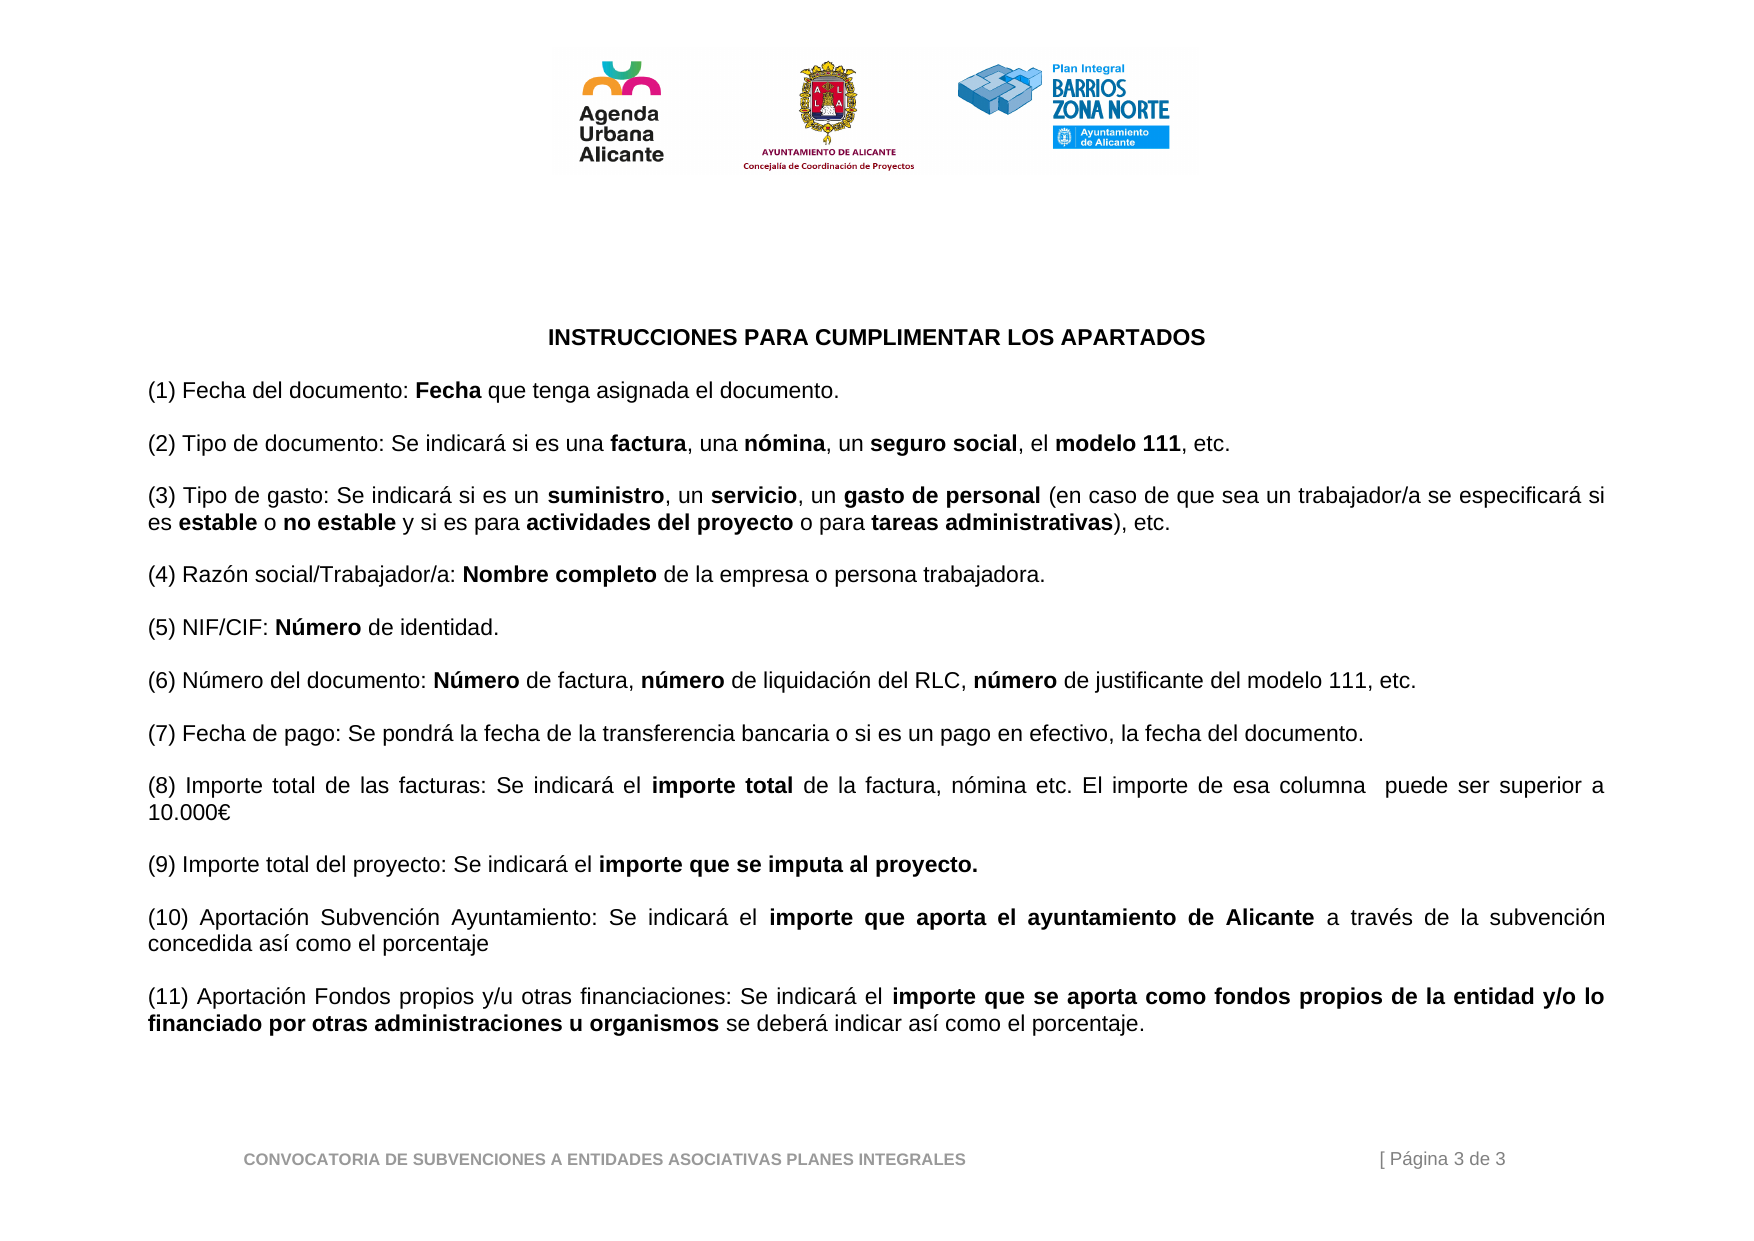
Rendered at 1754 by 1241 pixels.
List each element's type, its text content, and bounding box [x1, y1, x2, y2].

text (4) Razón social/Trabajador/a: Nombre completo de la empresa o persona trabajadora. [148, 561, 1606, 588]
text (7) Fecha de pago: Se pondrá la fecha de la transferencia bancaria o si es un pago en efectivo, la fecha del documento. [148, 719, 1606, 746]
picture [551, 47, 1200, 175]
text (11) Aportación Fondos propios y/u otras financiaciones: Se indicará el importe que se aporta como fondos propios de la entidad y/o lo financiado por otras administraciones u organismos se deberá indicar así como el porcentaje. [148, 983, 1606, 1036]
text (3) Tipo de gasto: Se indicará si es un suministro, un servicio, un gasto de personal (en caso de que sea un trabajador/a se especificará si es estable o no estable y si es para actividades del proyecto o para tareas administrativas), etc. [148, 482, 1606, 535]
text (8) Importe total de las facturas: Se indicará el importe total de la factura, nómina etc. El importe de esa columna puede ser superior a 10.000€ [148, 772, 1606, 825]
text (6) Número del documento: Número de factura, número de liquidación del RLC, número de justificante del modelo 111, etc. [148, 667, 1606, 693]
text INSTRUCCIONES PARA CUMPLIMENTAR LOS APARTADOS [148, 324, 1606, 351]
text (5) NIF/CIF: Número de identidad. [148, 614, 1606, 641]
text (9) Importe total del proyecto: Se indicará el importe que se imputa al proyecto. [148, 851, 1606, 878]
text (10) Aportación Subvención Ayuntamiento: Se indicará el importe que aporta el ayuntamiento de Alicante a través de la subvención concedida así como el porcentaje [148, 904, 1606, 957]
text (1) Fecha del documento: Fecha que tenga asignada el documento. [148, 377, 1606, 403]
text (2) Tipo de documento: Se indicará si es una factura, una nómina, un seguro social, el modelo 111, etc. [148, 430, 1606, 456]
